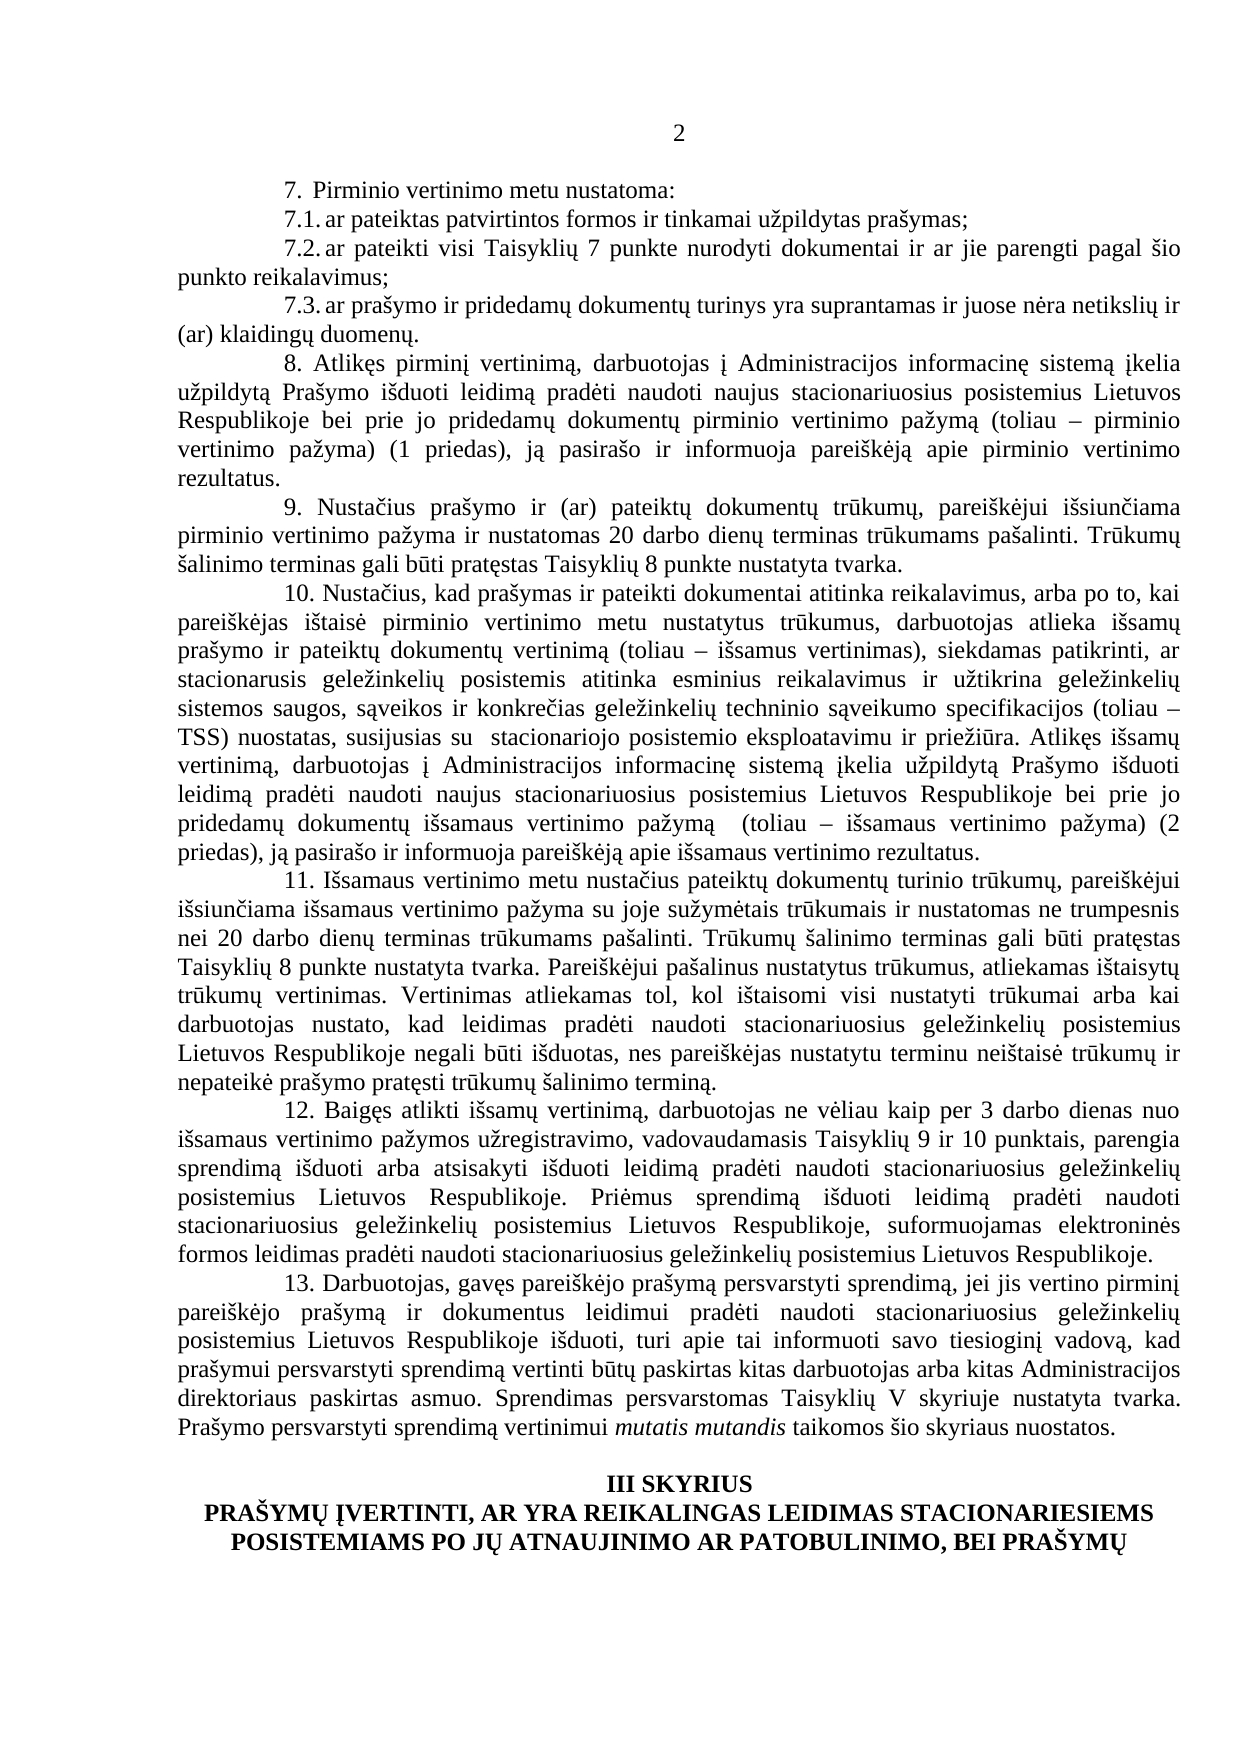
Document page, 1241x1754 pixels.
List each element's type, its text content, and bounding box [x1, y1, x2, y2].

text PRAŠYMŲ ĮVERTINTI, AR YRA REIKALINGAS LEIDIMAS STACIONARIESIEMS POSISTEMIAMS PO JŲ ATNAUJINIMO AR PATOBULINIMO, BEI PRAŠYMŲ [177, 1498, 1181, 1556]
text 7.1. ar pateiktas patvirtintos formos ir tinkamai užpildytas prašymas; [177, 204, 1181, 233]
text 10. Nustačius, kad prašymas ir pateikti dokumentai atitinka reikalavimus, arba po to, kai pareiškėjas ištaisė pirminio vertinimo metu nustatytus trūkumus, darbuotojas atlieka išsamų prašymo ir pateiktų dokumentų vertinimą (toliau – išsamus vertinimas), siekdamas patikrinti, ar stacionarusis geležinkelių posistemis atitinka esminius reikalavimus ir užtikrina geležinkelių sistemos saugos, sąveikos ir konkrečias geležinkelių techninio sąveikumo specifikacijos (toliau – TSS) nuostatas, susijusias su stacionariojo posistemio eksploatavimu ir priežiūra. Atlikęs išsamų vertinimą, darbuotojas į Administracijos informacinę sistemą įkelia užpildytą Prašymo išduoti leidimą pradėti naudoti naujus stacionariuosius posistemius Lietuvos Respublikoje bei prie jo pridedamų dokumentų išsamaus vertinimo pažymą (toliau – išsamaus vertinimo pažyma) (2 priedas), ją pasirašo ir informuoja pareiškėją apie išsamaus vertinimo rezultatus. [177, 578, 1181, 866]
text 8. Atlikęs pirminį vertinimą, darbuotojas į Administracijos informacinę sistemą įkelia užpildytą Prašymo išduoti leidimą pradėti naudoti naujus stacionariuosius posistemius Lietuvos Respublikoje bei prie jo pridedamų dokumentų pirminio vertinimo pažymą (toliau – pirminio vertinimo pažyma) (1 priedas), ją pasirašo ir informuoja pareiškėją apie pirminio vertinimo rezultatus. [177, 348, 1181, 492]
text 13. Darbuotojas, gavęs pareiškėjo prašymą persvarstyti sprendimą, jei jis vertino pirminį pareiškėjo prašymą ir dokumentus leidimui pradėti naudoti stacionariuosius geležinkelių posistemius Lietuvos Respublikoje išduoti, turi apie tai informuoti savo tiesioginį vadovą, kad prašymui persvarstyti sprendimą vertinti būtų paskirtas kitas darbuotojas arba kitas Administracijos direktoriaus paskirtas asmuo. Sprendimas persvarstomas Taisyklių V skyriuje nustatyta tvarka. Prašymo persvarstyti sprendimą vertinimui mutatis mutandis taikomos šio skyriaus nuostatos. [177, 1268, 1181, 1441]
text 7. Pirminio vertinimo metu nustatoma: [177, 176, 1181, 204]
text 9. Nustačius prašymo ir (ar) pateiktų dokumentų trūkumų, pareiškėjui išsiunčiama pirminio vertinimo pažyma ir nustatomas 20 darbo dienų terminas trūkumams pašalinti. Trūkumų šalinimo terminas gali būti pratęstas Taisyklių 8 punkte nustatyta tvarka. [177, 492, 1181, 578]
text III SKYRIUS [177, 1469, 1181, 1498]
text 11. Išsamaus vertinimo metu nustačius pateiktų dokumentų turinio trūkumų, pareiškėjui išsiunčiama išsamaus vertinimo pažyma su joje sužymėtais trūkumais ir nustatomas ne trumpesnis nei 20 darbo dienų terminas trūkumams pašalinti. Trūkumų šalinimo terminas gali būti pratęstas Taisyklių 8 punkte nustatyta tvarka. Pareiškėjui pašalinus nustatytus trūkumus, atliekamas ištaisytų trūkumų vertinimas. Vertinimas atliekamas tol, kol ištaisomi visi nustatyti trūkumai arba kai darbuotojas nustato, kad leidimas pradėti naudoti stacionariuosius geležinkelių posistemius Lietuvos Respublikoje negali būti išduotas, nes pareiškėjas nustatytu terminu neištaisė trūkumų ir nepateikė prašymo pratęsti trūkumų šalinimo terminą. [177, 866, 1181, 1096]
text 7.3. ar prašymo ir pridedamų dokumentų turinys yra suprantamas ir juose nėra netikslių ir (ar) klaidingų duomenų. [177, 291, 1181, 348]
text 7.2. ar pateikti visi Taisyklių 7 punkte nurodyti dokumentai ir ar jie parengti pagal šio punkto reikalavimus; [177, 233, 1181, 291]
text 12. Baigęs atlikti išsamų vertinimą, darbuotojas ne vėliau kaip per 3 darbo dienas nuo išsamaus vertinimo pažymos užregistravimo, vadovaudamasis Taisyklių 9 ir 10 punktais, parengia sprendimą išduoti arba atsisakyti išduoti leidimą pradėti naudoti stacionariuosius geležinkelių posistemius Lietuvos Respublikoje. Priėmus sprendimą išduoti leidimą pradėti naudoti stacionariuosius geležinkelių posistemius Lietuvos Respublikoje, suformuojamas elektroninės formos leidimas pradėti naudoti stacionariuosius geležinkelių posistemius Lietuvos Respublikoje. [177, 1096, 1181, 1268]
